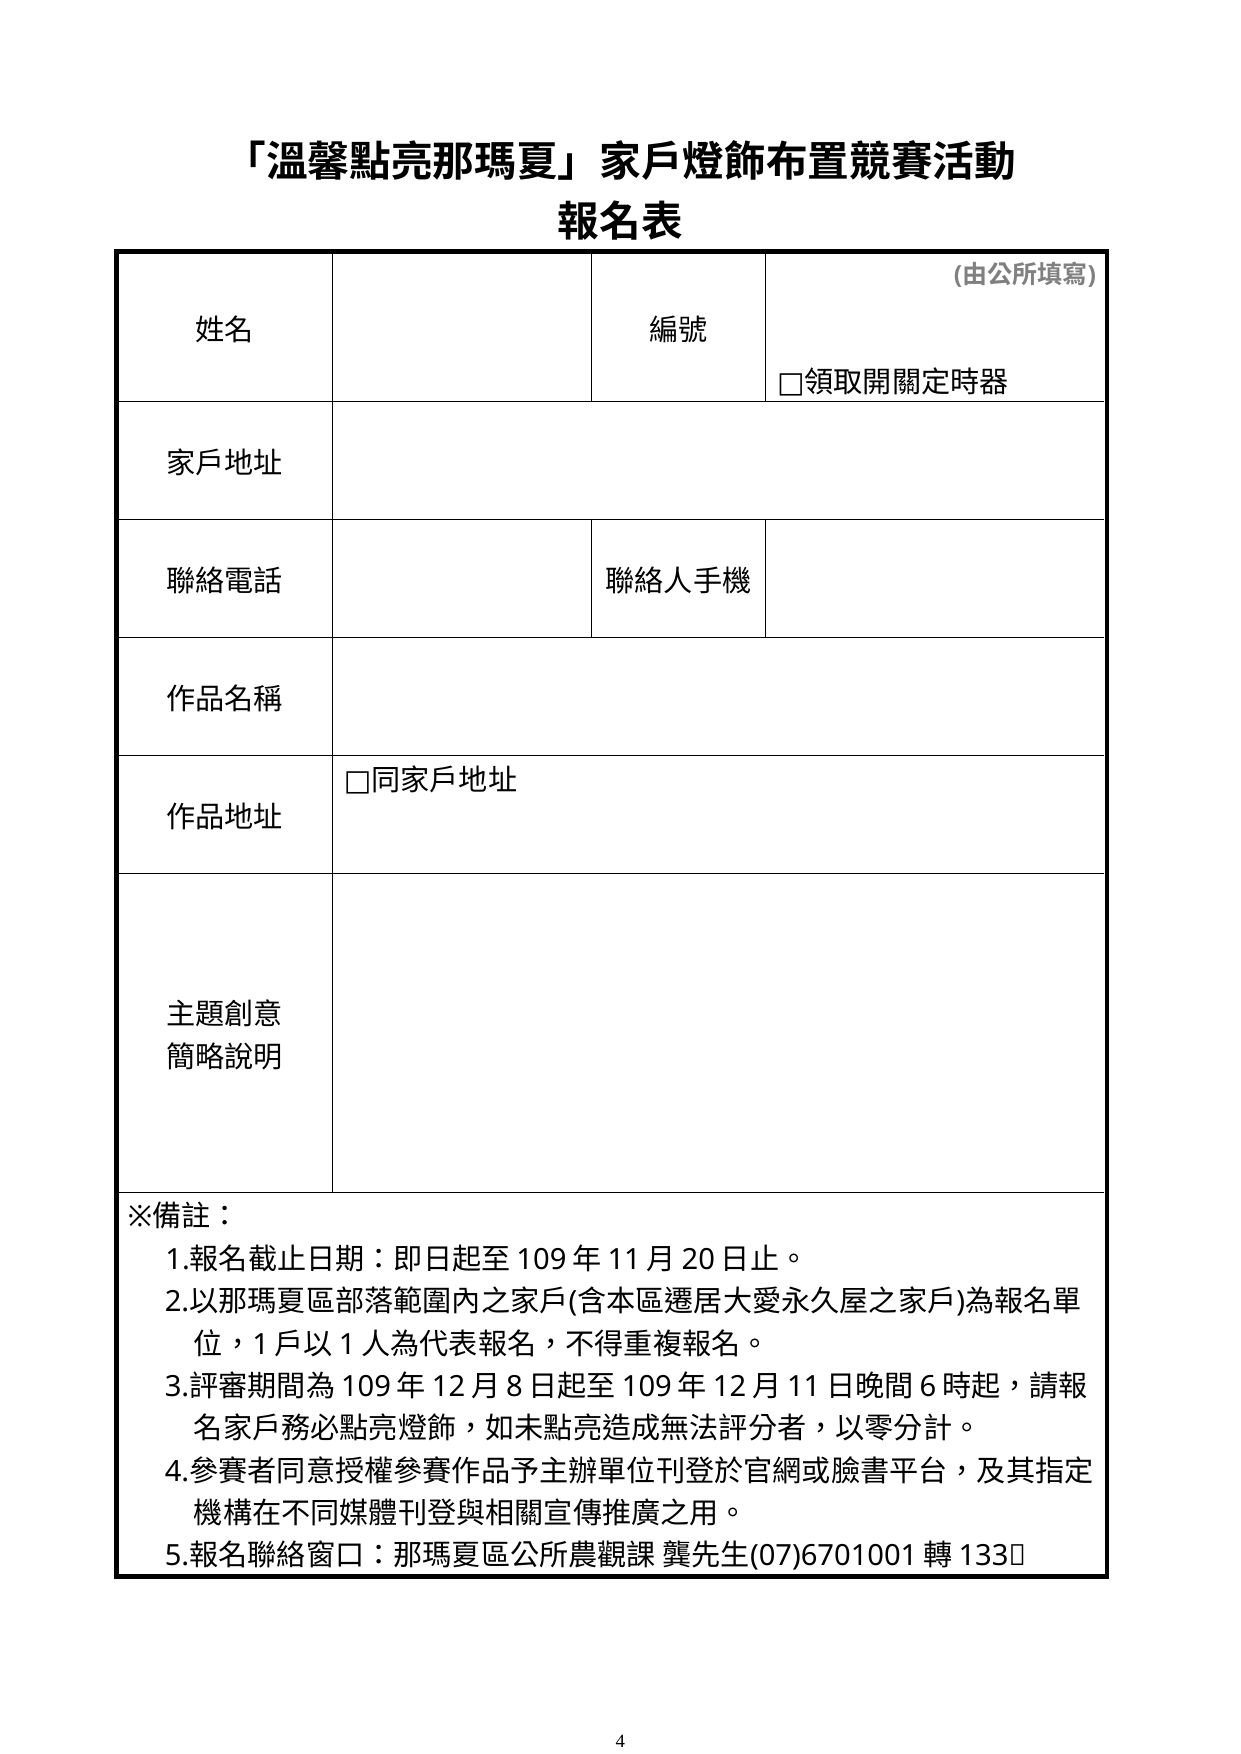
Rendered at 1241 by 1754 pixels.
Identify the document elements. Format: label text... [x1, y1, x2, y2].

text 「溫馨點亮那瑪夏」家戶燈飾布置競賽活動 [130, 137, 1110, 187]
table_cell [333, 637, 1105, 755]
table_header [333, 254, 591, 401]
table_cell [766, 519, 1105, 637]
table_cell 聯絡電話 [119, 520, 332, 637]
table_header 姓名 [119, 254, 332, 401]
table_cell □同家戶地址 [333, 755, 1105, 873]
table_header (由公所填寫) □領取開關定時器 [766, 254, 1105, 401]
table_cell 家戶地址 [119, 402, 332, 519]
table_cell 作品地址 [119, 756, 332, 873]
table_cell [333, 873, 1105, 1192]
table_cell [333, 401, 1105, 519]
table_cell 主題創意 簡略說明 [119, 874, 332, 1192]
table_cell 聯絡人手機 [592, 520, 765, 637]
text 報名表 [130, 187, 1110, 249]
table_cell 作品名稱 [119, 638, 332, 755]
table_header 編號 [592, 254, 765, 401]
table_cell ※備註： 報名截止日期：即日起至109年11月20日止。 以那瑪夏區部落範圍內之家戶(含本區遷居大愛永久屋之家戶)為報名單位，1戶以1人為代表報名，不得重複報名。 評審期間為109年12月8日起至109年12月11日晚間6時起，請報名家戶務必點亮燈飾，如未點亮造成無法評分者，以零分計。 參賽者同意授權參賽作品予主辦單位刊登於官網或臉書平台，及其指定機構在不同媒體刊登與相關宣傳推廣之用。 報名聯絡窗口：那瑪夏區公所農觀課 龔先生(07)6701001轉133 [119, 1192, 1105, 1574]
table_cell [333, 520, 591, 637]
